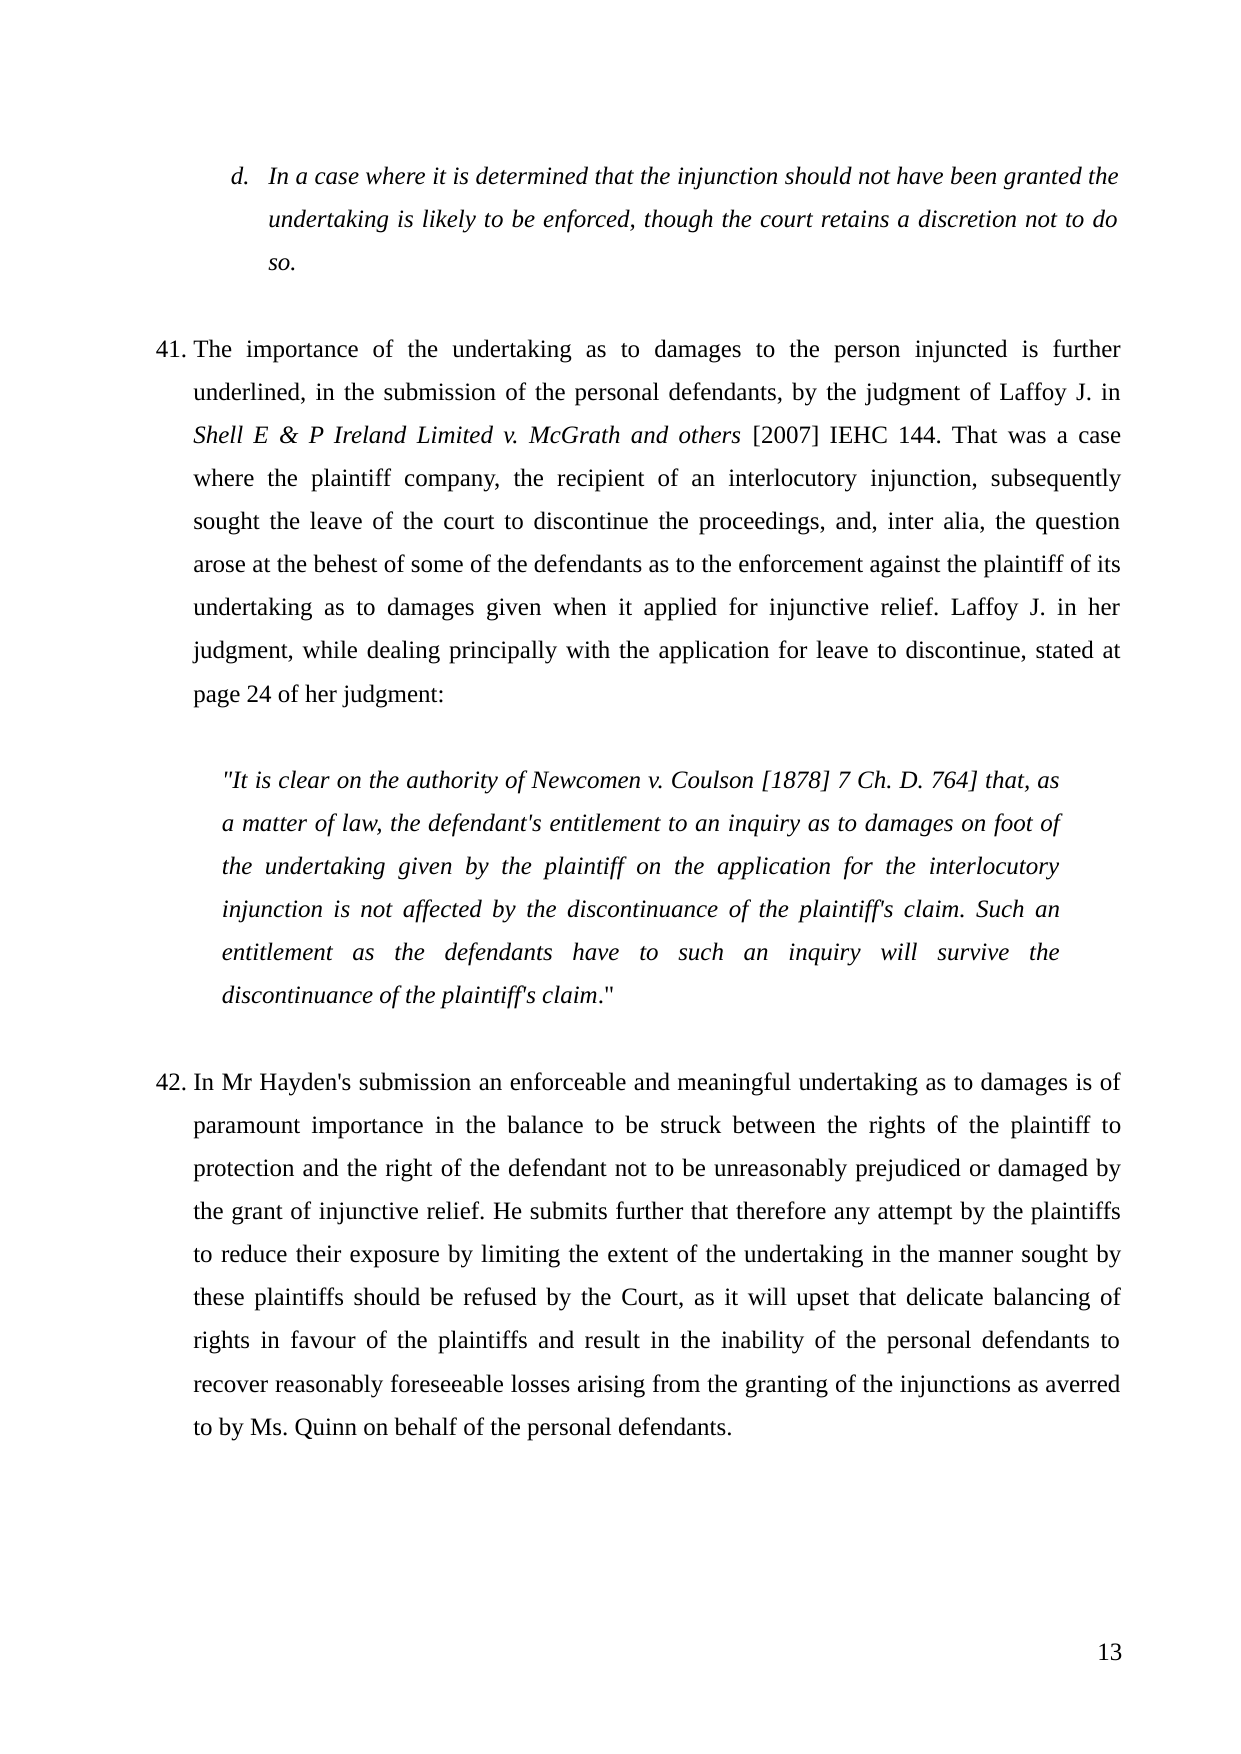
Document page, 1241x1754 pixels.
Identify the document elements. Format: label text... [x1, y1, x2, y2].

subtitle "It is clear on the authority of Newcomen v. Coulson [1878] 7 Ch. D. 764] that, as a matter of law, the defendant's entitlement to an inquiry as to damages on foot of the undertaking given by the plaintiff on the application for the interlocutory injunction is not affected by the discontinuance of the plaintiff's claim. Such an entitlement as the defendants have to such an inquiry will survive the discontinuance of the plaintiff's claim." [222, 765, 1063, 1009]
subtitle In a case where it is determined that the injunction should not have been granted the undertaking is likely to be enforced, though the court retains a discretion not to do so. [231, 161, 1122, 276]
subtitle In Mr Hayden's submission an enforceable and meaningful undertaking as to damages is of paramount importance in the balance to be struck between the rights of the plaintiff to protection and the right of the defendant not to be unreasonably prejudiced or damaged by the grant of injunctive relief. He submits further that therefore any attempt by the plaintiffs to reduce their exposure by limiting the extent of the undertaking in the manner sought by these plaintiffs should be refused by the Court, as it will upset that delicate balancing of rights in favour of the plaintiffs and result in the inability of the personal defendants to recover reasonably foreseeable losses arising from the granting of the injunctions as averred to by Ms. Quinn on behalf of the personal defendants. [156, 1067, 1122, 1441]
subtitle The importance of the undertaking as to damages to the person injuncted is further underlined, in the submission of the personal defendants, by the judgment of Laffoy J. in Shell E & P Ireland Limited v. McGrath and others [2007] IEHC 144. That was a case where the plaintiff company, the recipient of an interlocutory injunction, subsequently sought the leave of the court to discontinue the proceedings, and, inter alia, the question arose at the behest of some of the defendants as to the enforcement against the plaintiff of its undertaking as to damages given when it applied for injunctive relief. Laffoy J. in her judgment, while dealing principally with the application for leave to discontinue, stated at page 24 of her judgment: [156, 334, 1122, 707]
